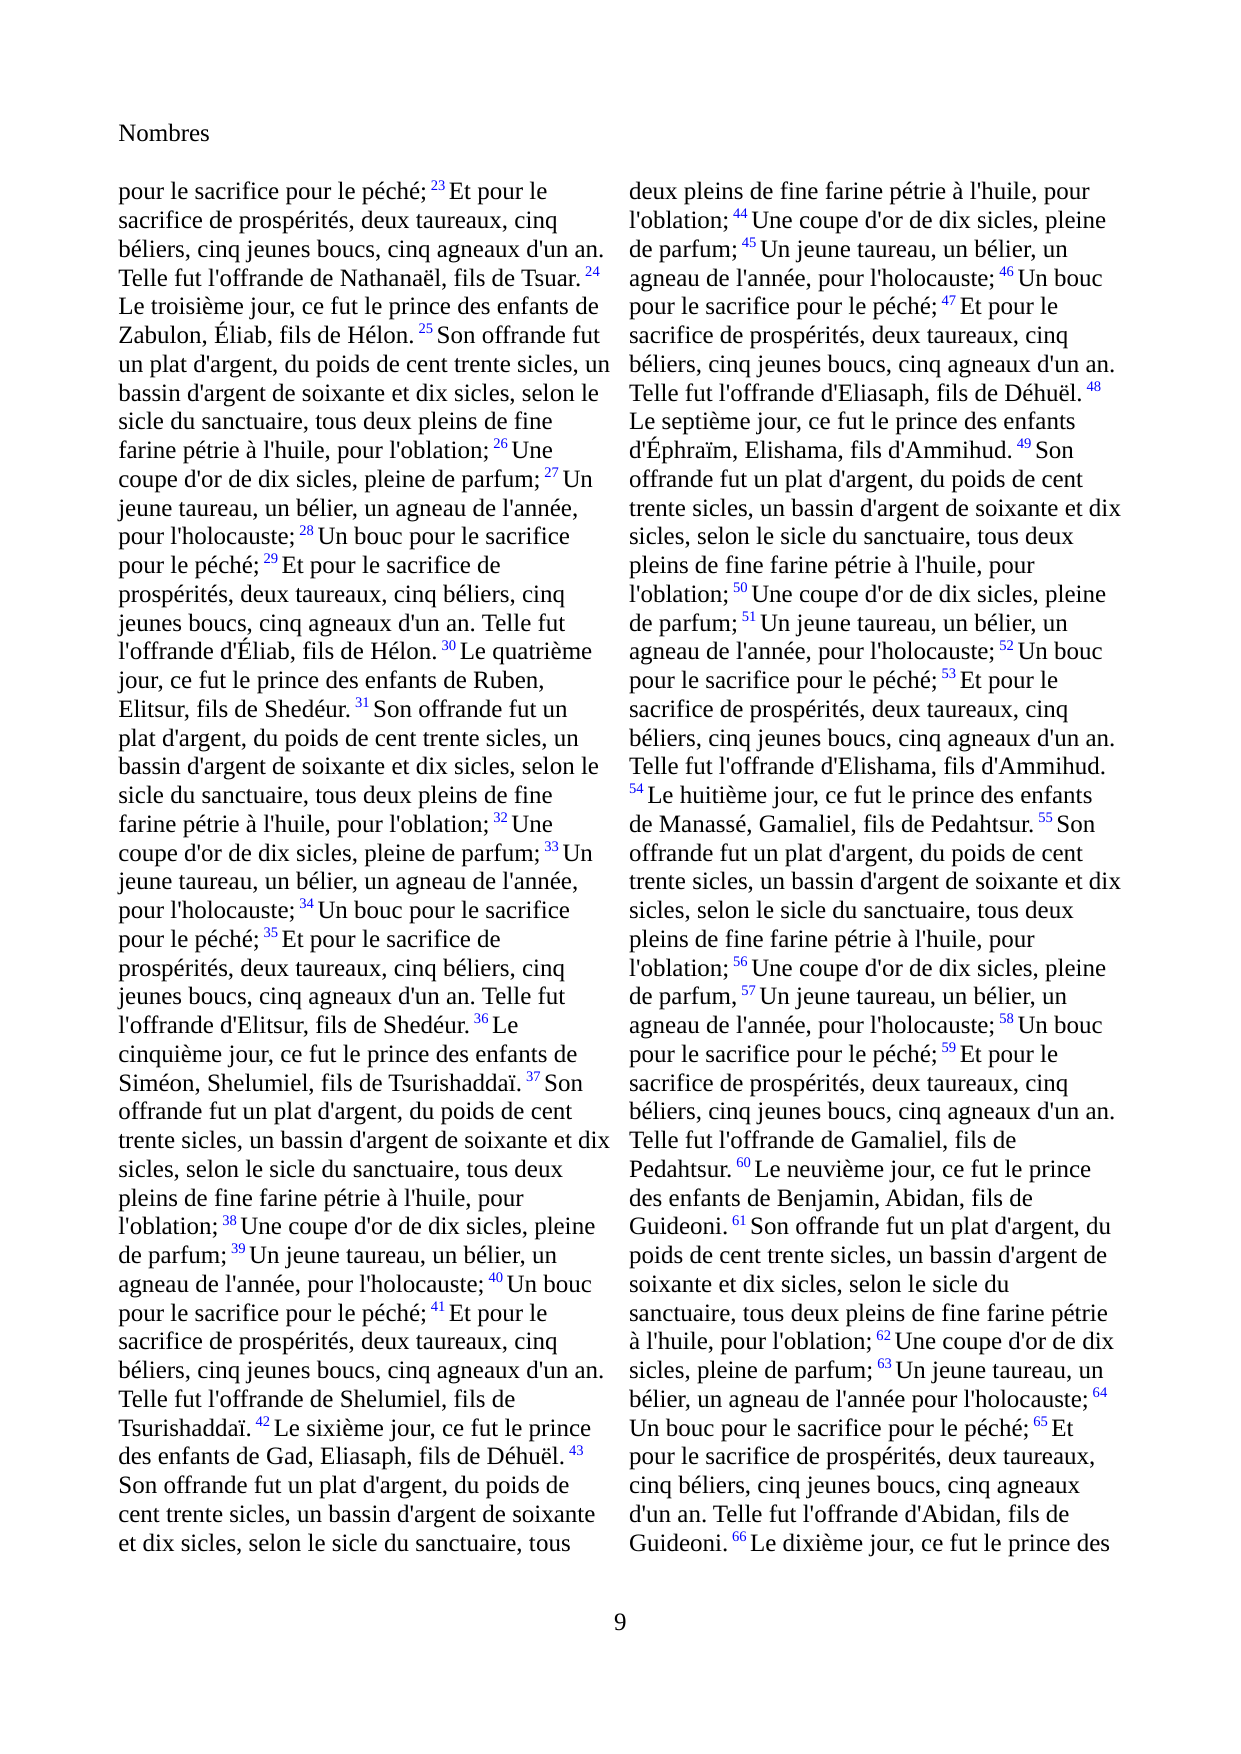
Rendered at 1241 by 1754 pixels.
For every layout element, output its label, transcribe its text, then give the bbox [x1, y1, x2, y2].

text deux pleins de fine farine pétrie à l'huile, pour l'oblation; 44 Une coupe d'or de dix sicles, pleine de parfum; 45 Un jeune taureau, un bélier, un agneau de l'année, pour l'holocauste; 46 Un bouc pour le sacrifice pour le péché; 47 Et pour le sacrifice de prospérités, deux taureaux, cinq béliers, cinq jeunes boucs, cinq agneaux d'un an. Telle fut l'offrande d'Eliasaph, fils de Déhuël. 48 Le septième jour, ce fut le prince des enfants d'Éphraïm, Elishama, fils d'Ammihud. 49 Son offrande fut un plat d'argent, du poids de cent trente sicles, un bassin d'argent de soixante et dix sicles, selon le sicle du sanctuaire, tous deux pleins de fine farine pétrie à l'huile, pour l'oblation; 50 Une coupe d'or de dix sicles, pleine de parfum; 51 Un jeune taureau, un bélier, un agneau de l'année, pour l'holocauste; 52 Un bouc pour le sacrifice pour le péché; 53 Et pour le sacrifice de prospérités, deux taureaux, cinq béliers, cinq jeunes boucs, cinq agneaux d'un an. Telle fut l'offrande d'Elishama, fils d'Ammihud. 54 Le huitième jour, ce fut le prince des enfants de Manassé, Gamaliel, fils de Pedahtsur. 55 Son offrande fut un plat d'argent, du poids de cent trente sicles, un bassin d'argent de soixante et dix sicles, selon le sicle du sanctuaire, tous deux pleins de fine farine pétrie à l'huile, pour l'oblation; 56 Une coupe d'or de dix sicles, pleine de parfum, 57 Un jeune taureau, un bélier, un agneau de l'année, pour l'holocauste; 58 Un bouc pour le sacrifice pour le péché; 59 Et pour le sacrifice de prospérités, deux taureaux, cinq béliers, cinq jeunes boucs, cinq agneaux d'un an. Telle fut l'offrande de Gamaliel, fils de Pedahtsur. 60 Le neuvième jour, ce fut le prince des enfants de Benjamin, Abidan, fils de Guideoni. 61 Son offrande fut un plat d'argent, du poids de cent trente sicles, un bassin d'argent de soixante et dix sicles, selon le sicle du sanctuaire, tous deux pleins de fine farine pétrie à l'huile, pour l'oblation; 62 Une coupe d'or de dix sicles, pleine de parfum; 63 Un jeune taureau, un bélier, un agneau de l'année pour l'holocauste; 64 Un bouc pour le sacrifice pour le péché; 65 Et pour le sacrifice de prospérités, deux taureaux, cinq béliers, cinq jeunes boucs, cinq agneaux d'un an. Telle fut l'offrande d'Abidan, fils de Guideoni. 66 Le dixième jour, ce fut le prince des [629, 176, 1122, 1556]
text pour le sacrifice pour le péché; 23 Et pour le sacrifice de prospérités, deux taureaux, cinq béliers, cinq jeunes boucs, cinq agneaux d'un an. Telle fut l'offrande de Nathanaël, fils de Tsuar. 24 Le troisième jour, ce fut le prince des enfants de Zabulon, Éliab, fils de Hélon. 25 Son offrande fut un plat d'argent, du poids de cent trente sicles, un bassin d'argent de soixante et dix sicles, selon le sicle du sanctuaire, tous deux pleins de fine farine pétrie à l'huile, pour l'oblation; 26 Une coupe d'or de dix sicles, pleine de parfum; 27 Un jeune taureau, un bélier, un agneau de l'année, pour l'holocauste; 28 Un bouc pour le sacrifice pour le péché; 29 Et pour le sacrifice de prospérités, deux taureaux, cinq béliers, cinq jeunes boucs, cinq agneaux d'un an. Telle fut l'offrande d'Éliab, fils de Hélon. 30 Le quatrième jour, ce fut le prince des enfants de Ruben, Elitsur, fils de Shedéur. 31 Son offrande fut un plat d'argent, du poids de cent trente sicles, un bassin d'argent de soixante et dix sicles, selon le sicle du sanctuaire, tous deux pleins de fine farine pétrie à l'huile, pour l'oblation; 32 Une coupe d'or de dix sicles, pleine de parfum; 33 Un jeune taureau, un bélier, un agneau de l'année, pour l'holocauste; 34 Un bouc pour le sacrifice pour le péché; 35 Et pour le sacrifice de prospérités, deux taureaux, cinq béliers, cinq jeunes boucs, cinq agneaux d'un an. Telle fut l'offrande d'Elitsur, fils de Shedéur. 36 Le cinquième jour, ce fut le prince des enfants de Siméon, Shelumiel, fils de Tsurishaddaï. 37 Son offrande fut un plat d'argent, du poids de cent trente sicles, un bassin d'argent de soixante et dix sicles, selon le sicle du sanctuaire, tous deux pleins de fine farine pétrie à l'huile, pour l'oblation; 38 Une coupe d'or de dix sicles, pleine de parfum; 39 Un jeune taureau, un bélier, un agneau de l'année, pour l'holocauste; 40 Un bouc pour le sacrifice pour le péché; 41 Et pour le sacrifice de prospérités, deux taureaux, cinq béliers, cinq jeunes boucs, cinq agneaux d'un an. Telle fut l'offrande de Shelumiel, fils de Tsurishaddaï. 42 Le sixième jour, ce fut le prince des enfants de Gad, Eliasaph, fils de Déhuël. 43 Son offrande fut un plat d'argent, du poids de cent trente sicles, un bassin d'argent de soixante et dix sicles, selon le sicle du sanctuaire, tous [118, 176, 611, 1556]
